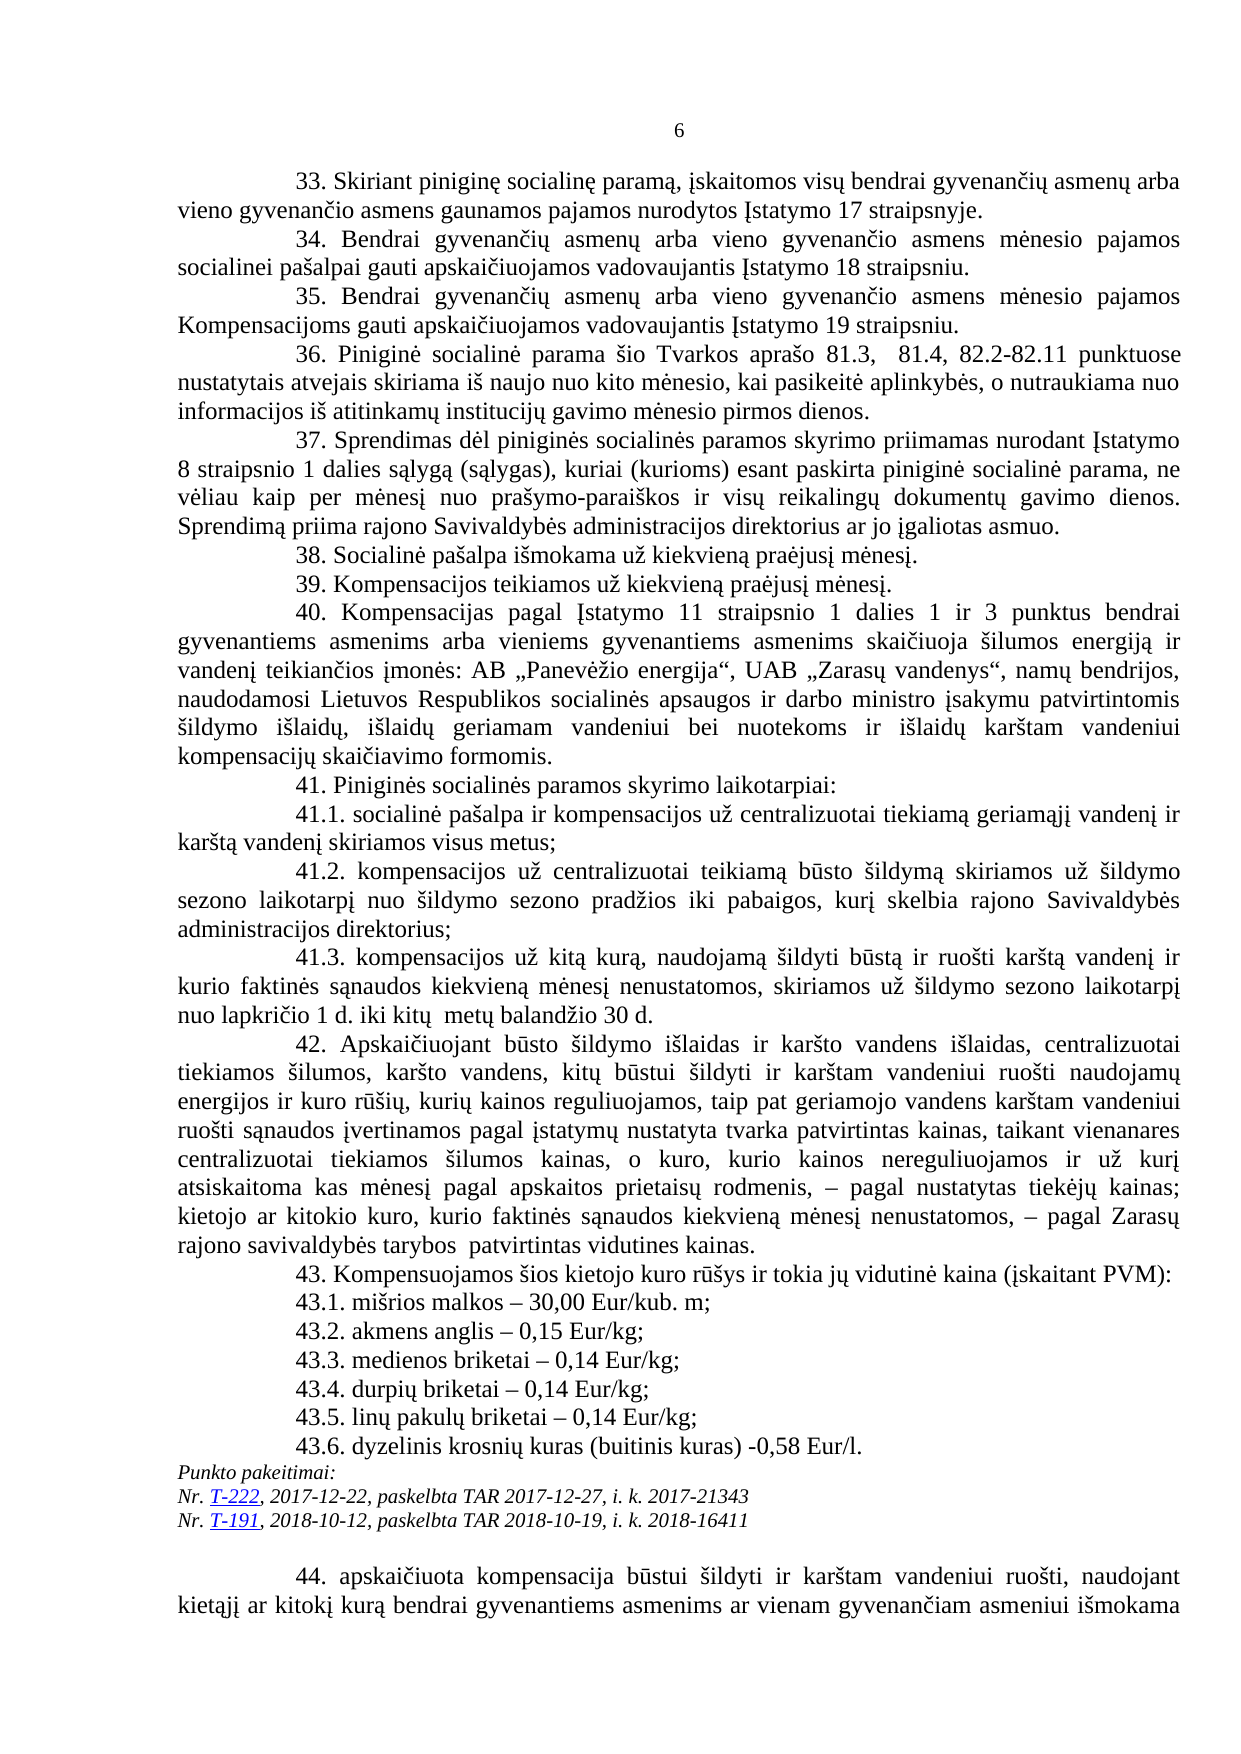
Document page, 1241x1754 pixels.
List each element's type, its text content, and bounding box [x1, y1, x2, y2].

text Punkto pakeitimai: [177, 1460, 1181, 1484]
text 39. Kompensacijos teikiamos už kiekvieną praėjusį mėnesį. [177, 569, 1181, 597]
text 43.1. mišrios malkos – 30,00 Eur/kub. m; [177, 1287, 1181, 1316]
text 40. Kompensacijas pagal Įstatymo 11 straipsnio 1 dalies 1 ir 3 punktus bendrai gyvenantiems asmenims arba vieniems gyvenantiems asmenims skaičiuoja šilumos energiją ir vandenį teikiančios įmonės: AB „Panevėžio energija“, UAB „Zarasų vandenys“, namų bendrijos, naudodamosi Lietuvos Respublikos socialinės apsaugos ir darbo ministro įsakymu patvirtintomis šildymo išlaidų, išlaidų geriamam vandeniui bei nuotekoms ir išlaidų karštam vandeniui kompensacijų skaičiavimo formomis. [177, 597, 1181, 770]
text 43.3. medienos briketai – 0,14 Eur/kg; [177, 1345, 1181, 1374]
text 41.2. kompensacijos už centralizuotai teikiamą būsto šildymą skiriamos už šildymo sezono laikotarpį nuo šildymo sezono pradžios iki pabaigos, kurį skelbia rajono Savivaldybės administracijos direktorius; [177, 856, 1181, 942]
text 43.2. akmens anglis – 0,15 Eur/kg; [177, 1316, 1181, 1345]
text 43.6. dyzelinis krosnių kuras (buitinis kuras) -0,58 Eur/l. [177, 1431, 1181, 1460]
text Nr. T-222, 2017-12-22, paskelbta TAR 2017-12-27, i. k. 2017-21343 [177, 1484, 1181, 1508]
text 38. Socialinė pašalpa išmokama už kiekvieną praėjusį mėnesį. [177, 540, 1181, 569]
text 35. Bendrai gyvenančių asmenų arba vieno gyvenančio asmens mėnesio pajamos Kompensacijoms gauti apskaičiuojamos vadovaujantis Įstatymo 19 straipsniu. [177, 281, 1181, 339]
text 43.4. durpių briketai – 0,14 Eur/kg; [177, 1374, 1181, 1402]
text 43.5. linų pakulų briketai – 0,14 Eur/kg; [177, 1402, 1181, 1431]
text Nr. T-191, 2018-10-12, paskelbta TAR 2018-10-19, i. k. 2018-16411 [177, 1508, 1181, 1532]
text 33. Skiriant piniginę socialinę paramą, įskaitomos visų bendrai gyvenančių asmenų arba vieno gyvenančio asmens gaunamos pajamos nurodytos Įstatymo 17 straipsnyje. [177, 166, 1181, 224]
text 41.3. kompensacijos už kitą kurą, naudojamą šildyti būstą ir ruošti karštą vandenį ir kurio faktinės sąnaudos kiekvieną mėnesį nenustatomos, skiriamos už šildymo sezono laikotarpį nuo lapkričio 1 d. iki kitų metų balandžio 30 d. [177, 942, 1181, 1029]
text 41. Piniginės socialinės paramos skyrimo laikotarpiai: [177, 770, 1181, 799]
text 44. apskaičiuota kompensacija būstui šildyti ir karštam vandeniui ruošti, naudojant kietąjį ar kitokį kurą bendrai gyvenantiems asmenims ar vienam gyvenančiam asmeniui išmokama [177, 1561, 1181, 1618]
text 43. Kompensuojamos šios kietojo kuro rūšys ir tokia jų vidutinė kaina (įskaitant PVM): [177, 1259, 1181, 1287]
text 37. Sprendimas dėl piniginės socialinės paramos skyrimo priimamas nurodant Įstatymo 8 straipsnio 1 dalies sąlygą (sąlygas), kuriai (kurioms) esant paskirta piniginė socialinė parama, ne vėliau kaip per mėnesį nuo prašymo-paraiškos ir visų reikalingų dokumentų gavimo dienos. Sprendimą priima rajono Savivaldybės administracijos direktorius ar jo įgaliotas asmuo. [177, 425, 1181, 540]
text 42. Apskaičiuojant būsto šildymo išlaidas ir karšto vandens išlaidas, centralizuotai tiekiamos šilumos, karšto vandens, kitų būstui šildyti ir karštam vandeniui ruošti naudojamų energijos ir kuro rūšių, kurių kainos reguliuojamos, taip pat geriamojo vandens karštam vandeniui ruošti sąnaudos įvertinamos pagal įstatymų nustatyta tvarka patvirtintas kainas, taikant vienanares centralizuotai tiekiamos šilumos kainas, o kuro, kurio kainos nereguliuojamos ir už kurį atsiskaitoma kas mėnesį pagal apskaitos prietaisų rodmenis, – pagal nustatytas tiekėjų kainas; kietojo ar kitokio kuro, kurio faktinės sąnaudos kiekvieną mėnesį nenustatomos, – pagal Zarasų rajono savivaldybės tarybos patvirtintas vidutines kainas. [177, 1029, 1181, 1259]
text 41.1. socialinė pašalpa ir kompensacijos už centralizuotai tiekiamą geriamąjį vandenį ir karštą vandenį skiriamos visus metus; [177, 799, 1181, 856]
text 34. Bendrai gyvenančių asmenų arba vieno gyvenančio asmens mėnesio pajamos socialinei pašalpai gauti apskaičiuojamos vadovaujantis Įstatymo 18 straipsniu. [177, 224, 1181, 281]
text 36. Piniginė socialinė parama šio Tvarkos aprašo 81.3, 81.4, 82.2-82.11 punktuose nustatytais atvejais skiriama iš naujo nuo kito mėnesio, kai pasikeitė aplinkybės, o nutraukiama nuo informacijos iš atitinkamų institucijų gavimo mėnesio pirmos dienos. [177, 339, 1181, 425]
